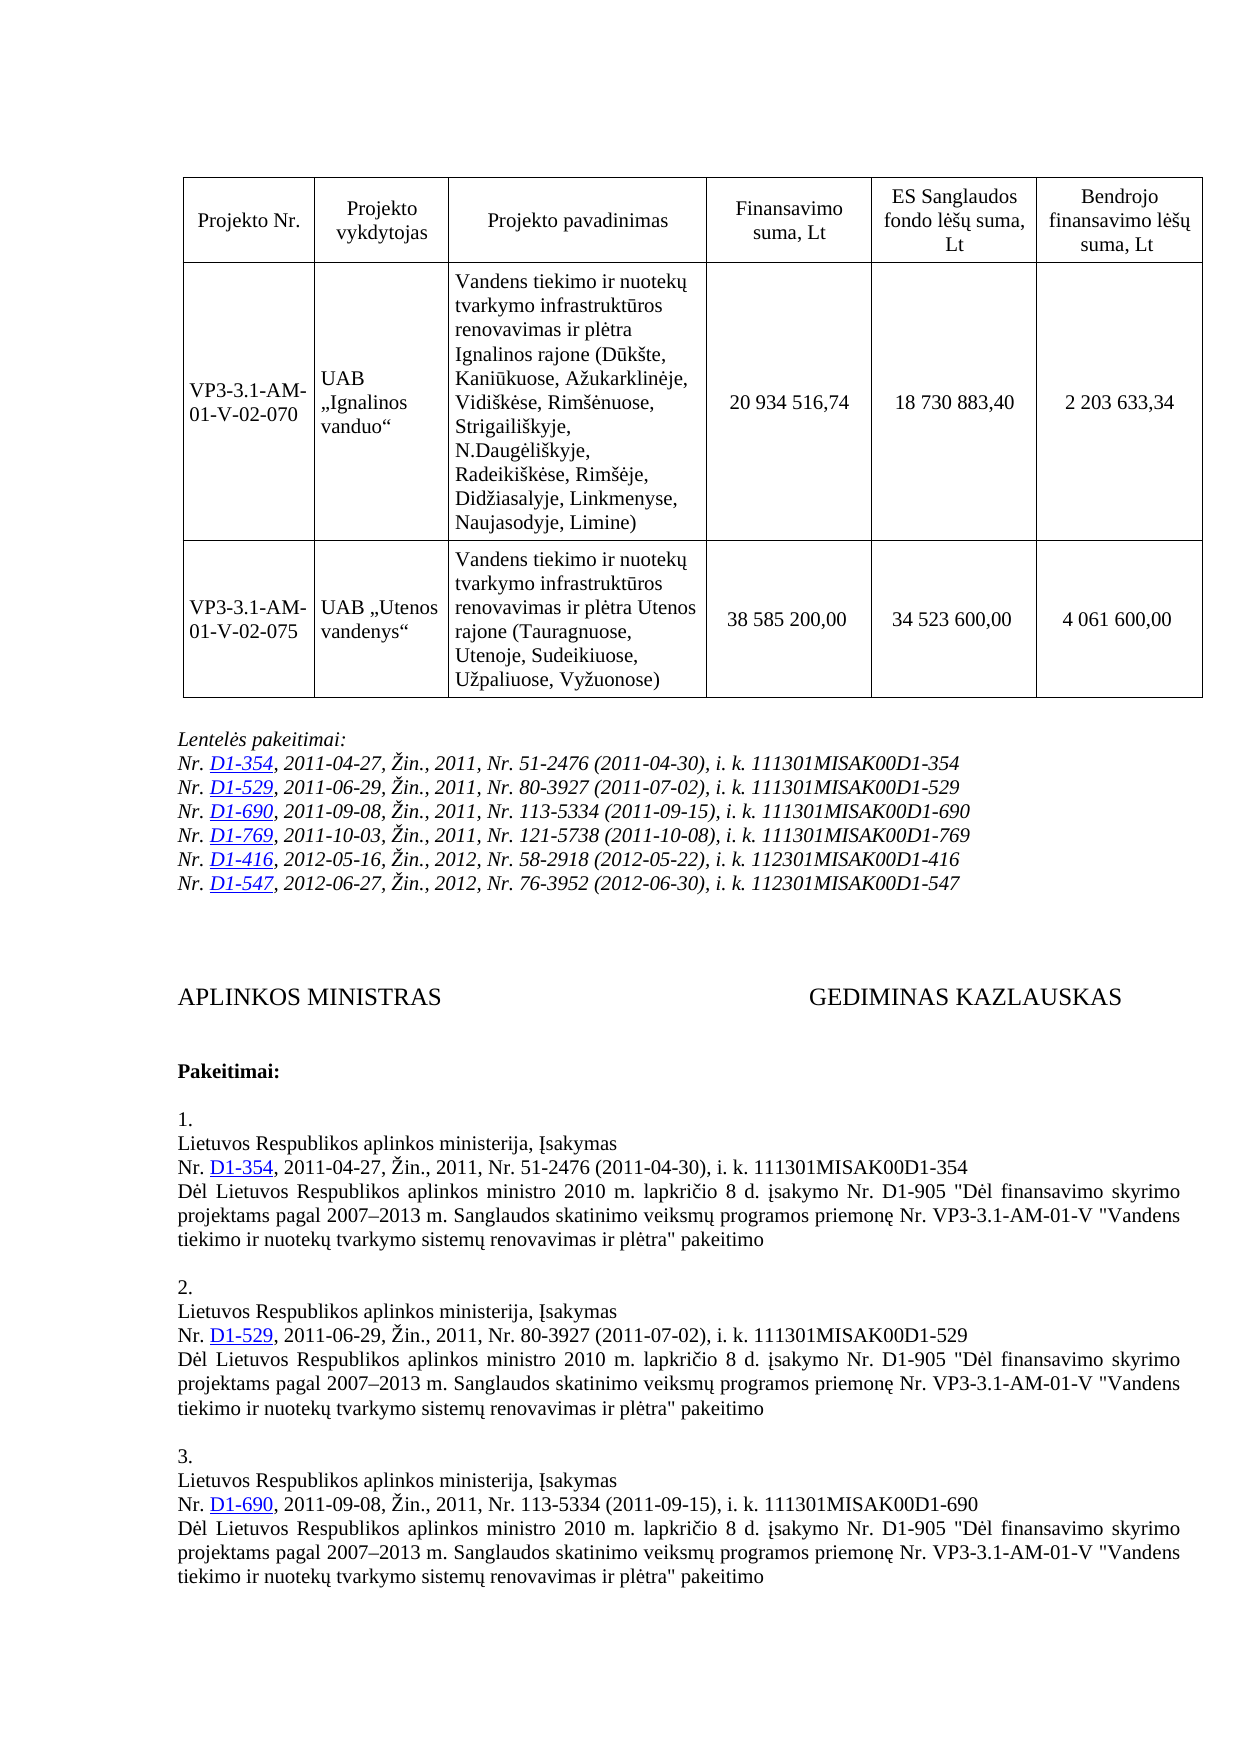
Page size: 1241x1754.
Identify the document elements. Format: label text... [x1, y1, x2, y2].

text Lietuvos Respublikos aplinkos ministerija, Įsakymas [177, 1299, 1181, 1323]
table_header Finansavimo suma, Lt [707, 178, 871, 262]
text Nr. D1-354, 2011-04-27, Žin., 2011, Nr. 51-2476 (2011-04-30), i. k. 111301MISAK00D1-354 [177, 751, 1181, 775]
table_header Projekto vykdytojas [315, 178, 448, 262]
table_cell Vandens tiekimo ir nuotekų tvarkymo infrastruktūros renovavimas ir plėtra Ignalinos rajone (Dūkšte, Kaniūkuose, Ažukarklinėje, Vidiškėse, Rimšėnuose, Strigailiškyje, N.Daugėliškyje, Radeikiškėse, Rimšėje, Didžiasalyje, Linkmenyse, Naujasodyje, Limine) [449, 263, 706, 540]
table_cell UAB „Utenos vandenys“ [315, 541, 448, 697]
text Nr. D1-529, 2011-06-29, Žin., 2011, Nr. 80-3927 (2011-07-02), i. k. 111301MISAK00D1-529 [177, 1323, 1181, 1347]
table_header Bendrojo finansavimo lėšų suma, Lt [1037, 178, 1202, 262]
text Nr. D1-690, 2011-09-08, Žin., 2011, Nr. 113-5334 (2011-09-15), i. k. 111301MISAK00D1-690 [177, 799, 1181, 823]
text Pakeitimai: [177, 1058, 1181, 1083]
text Nr. D1-354, 2011-04-27, Žin., 2011, Nr. 51-2476 (2011-04-30), i. k. 111301MISAK00D1-354 [177, 1155, 1181, 1179]
table_cell Vandens tiekimo ir nuotekų tvarkymo infrastruktūros renovavimas ir plėtra Utenos rajone (Tauragnuose, Utenoje, Sudeikiuose, Užpaliuose, Vyžuonose) [449, 541, 706, 697]
table_header Projekto pavadinimas [449, 178, 706, 262]
table_cell 20 934 516,74 [707, 263, 871, 540]
text Nr. D1-547, 2012-06-27, Žin., 2012, Nr. 76-3952 (2012-06-30), i. k. 112301MISAK00D1-547 [177, 871, 1181, 895]
text Dėl Lietuvos Respublikos aplinkos ministro 2010 m. lapkričio 8 d. įsakymo Nr. D1-905 "Dėl finansavimo skyrimo projektams pagal 2007–2013 m. Sanglaudos skatinimo veiksmų programos priemonę Nr. VP3-3.1-AM-01-V "Vandens tiekimo ir nuotekų tvarkymo sistemų renovavimas ir plėtra" pakeitimo [177, 1347, 1181, 1419]
text Lietuvos Respublikos aplinkos ministerija, Įsakymas [177, 1131, 1181, 1155]
text Nr. D1-529, 2011-06-29, Žin., 2011, Nr. 80-3927 (2011-07-02), i. k. 111301MISAK00D1-529 [177, 775, 1181, 799]
table_cell 2 203 633,34 [1037, 263, 1202, 540]
text Lentelės pakeitimai: [177, 727, 1181, 751]
text 1. [177, 1107, 1181, 1131]
table_cell 38 585 200,00 [707, 541, 871, 697]
table_cell VP3-3.1-AM-01-V-02-070 [184, 263, 314, 540]
text 3. [177, 1443, 1181, 1468]
table_cell 34 523 600,00 [872, 541, 1036, 697]
table_cell UAB „Ignalinos vanduo“ [315, 263, 448, 540]
table_cell 18 730 883,40 [872, 263, 1036, 540]
text Nr. D1-690, 2011-09-08, Žin., 2011, Nr. 113-5334 (2011-09-15), i. k. 111301MISAK00D1-690 [177, 1492, 1181, 1516]
text Aplinkos ministras Gediminas Kazlauskas [177, 982, 1181, 1010]
table_cell VP3-3.1-AM-01-V-02-075 [184, 541, 314, 697]
table_cell 4 061 600,00 [1037, 541, 1202, 697]
table_header ES Sanglaudos fondo lėšų suma, Lt [872, 178, 1036, 262]
text 2. [177, 1275, 1181, 1299]
text Nr. D1-769, 2011-10-03, Žin., 2011, Nr. 121-5738 (2011-10-08), i. k. 111301MISAK00D1-769 [177, 823, 1181, 847]
text Dėl Lietuvos Respublikos aplinkos ministro 2010 m. lapkričio 8 d. įsakymo Nr. D1-905 "Dėl finansavimo skyrimo projektams pagal 2007–2013 m. Sanglaudos skatinimo veiksmų programos priemonę Nr. VP3-3.1-AM-01-V "Vandens tiekimo ir nuotekų tvarkymo sistemų renovavimas ir plėtra" pakeitimo [177, 1179, 1181, 1251]
table_header Projekto Nr. [184, 178, 314, 262]
text Dėl Lietuvos Respublikos aplinkos ministro 2010 m. lapkričio 8 d. įsakymo Nr. D1-905 "Dėl finansavimo skyrimo projektams pagal 2007–2013 m. Sanglaudos skatinimo veiksmų programos priemonę Nr. VP3-3.1-AM-01-V "Vandens tiekimo ir nuotekų tvarkymo sistemų renovavimas ir plėtra" pakeitimo [177, 1516, 1181, 1588]
text Nr. D1-416, 2012-05-16, Žin., 2012, Nr. 58-2918 (2012-05-22), i. k. 112301MISAK00D1-416 [177, 847, 1181, 871]
text Lietuvos Respublikos aplinkos ministerija, Įsakymas [177, 1468, 1181, 1492]
